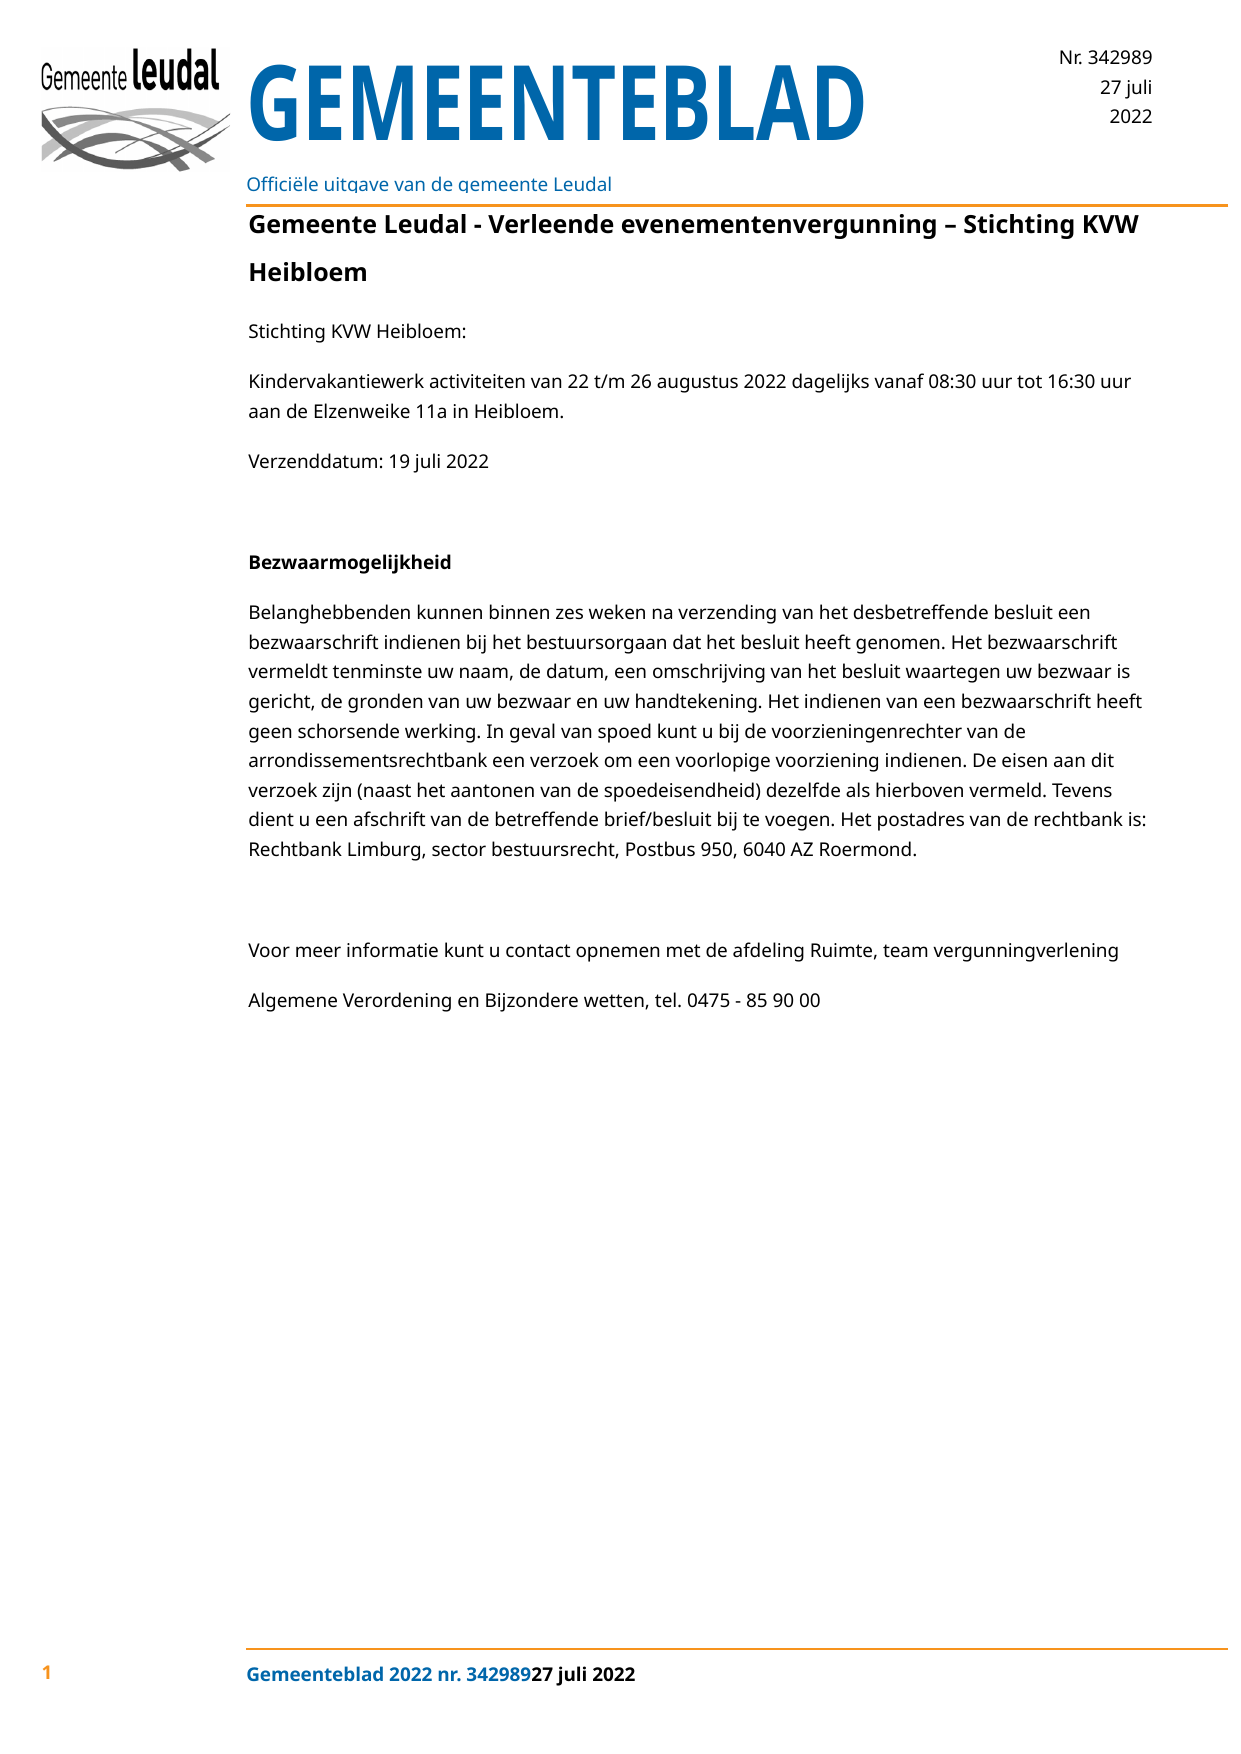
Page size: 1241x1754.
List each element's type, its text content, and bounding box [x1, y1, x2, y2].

text Algemene Verordening en Bijzondere wetten, tel. 0475 - 85 90 00 [248, 987, 1152, 1013]
text Kindervakantiewerk activiteiten van 22 t/m 26 augustus 2022 dagelijks vanaf 08:30 uur tot 16:30 uur aan de Elzenweike 11a in Heibloem. [248, 368, 1152, 424]
text Verzenddatum: 19 juli 2022 [248, 448, 1152, 474]
text Belanghebbenden kunnen binnen zes weken na verzending van het desbetreffende besluit een bezwaarschrift indienen bij het bestuursorgaan dat het besluit heeft genomen. Het bezwaarschrift vermeldt tenminste uw naam, de datum, een omschrijving van het besluit waartegen uw bezwaar is gericht, de gronden van uw bezwaar en uw handtekening. Het indienen van een bezwaarschrift heeft geen schorsende werking. In geval van spoed kunt u bij de voorzieningenrechter van de arrondissementsrechtbank een verzoek om een voorlopige voorziening indienen. De eisen aan dit verzoek zijn (naast het aantonen van de spoedeisendheid) dezelfde als hierboven vermeld. Tevens dient u een afschrift van de betreffende brief/besluit bij te voegen. Het postadres van de rechtbank is: Rechtbank Limburg, sector bestuursrecht, Postbus 950, 6040 AZ Roermond. [248, 599, 1152, 862]
text Gemeente Leudal - Verleende evenementenvergunning – Stichting KVW Heibloem [248, 207, 1152, 288]
text Bezwaarmogelijkheid [248, 549, 1152, 575]
text Voor meer informatie kunt u contact opnemen met de afdeling Ruimte, team vergunningverlening [248, 937, 1152, 963]
text Stichting KVW Heibloem: [248, 318, 1152, 344]
picture [41, 47, 231, 172]
